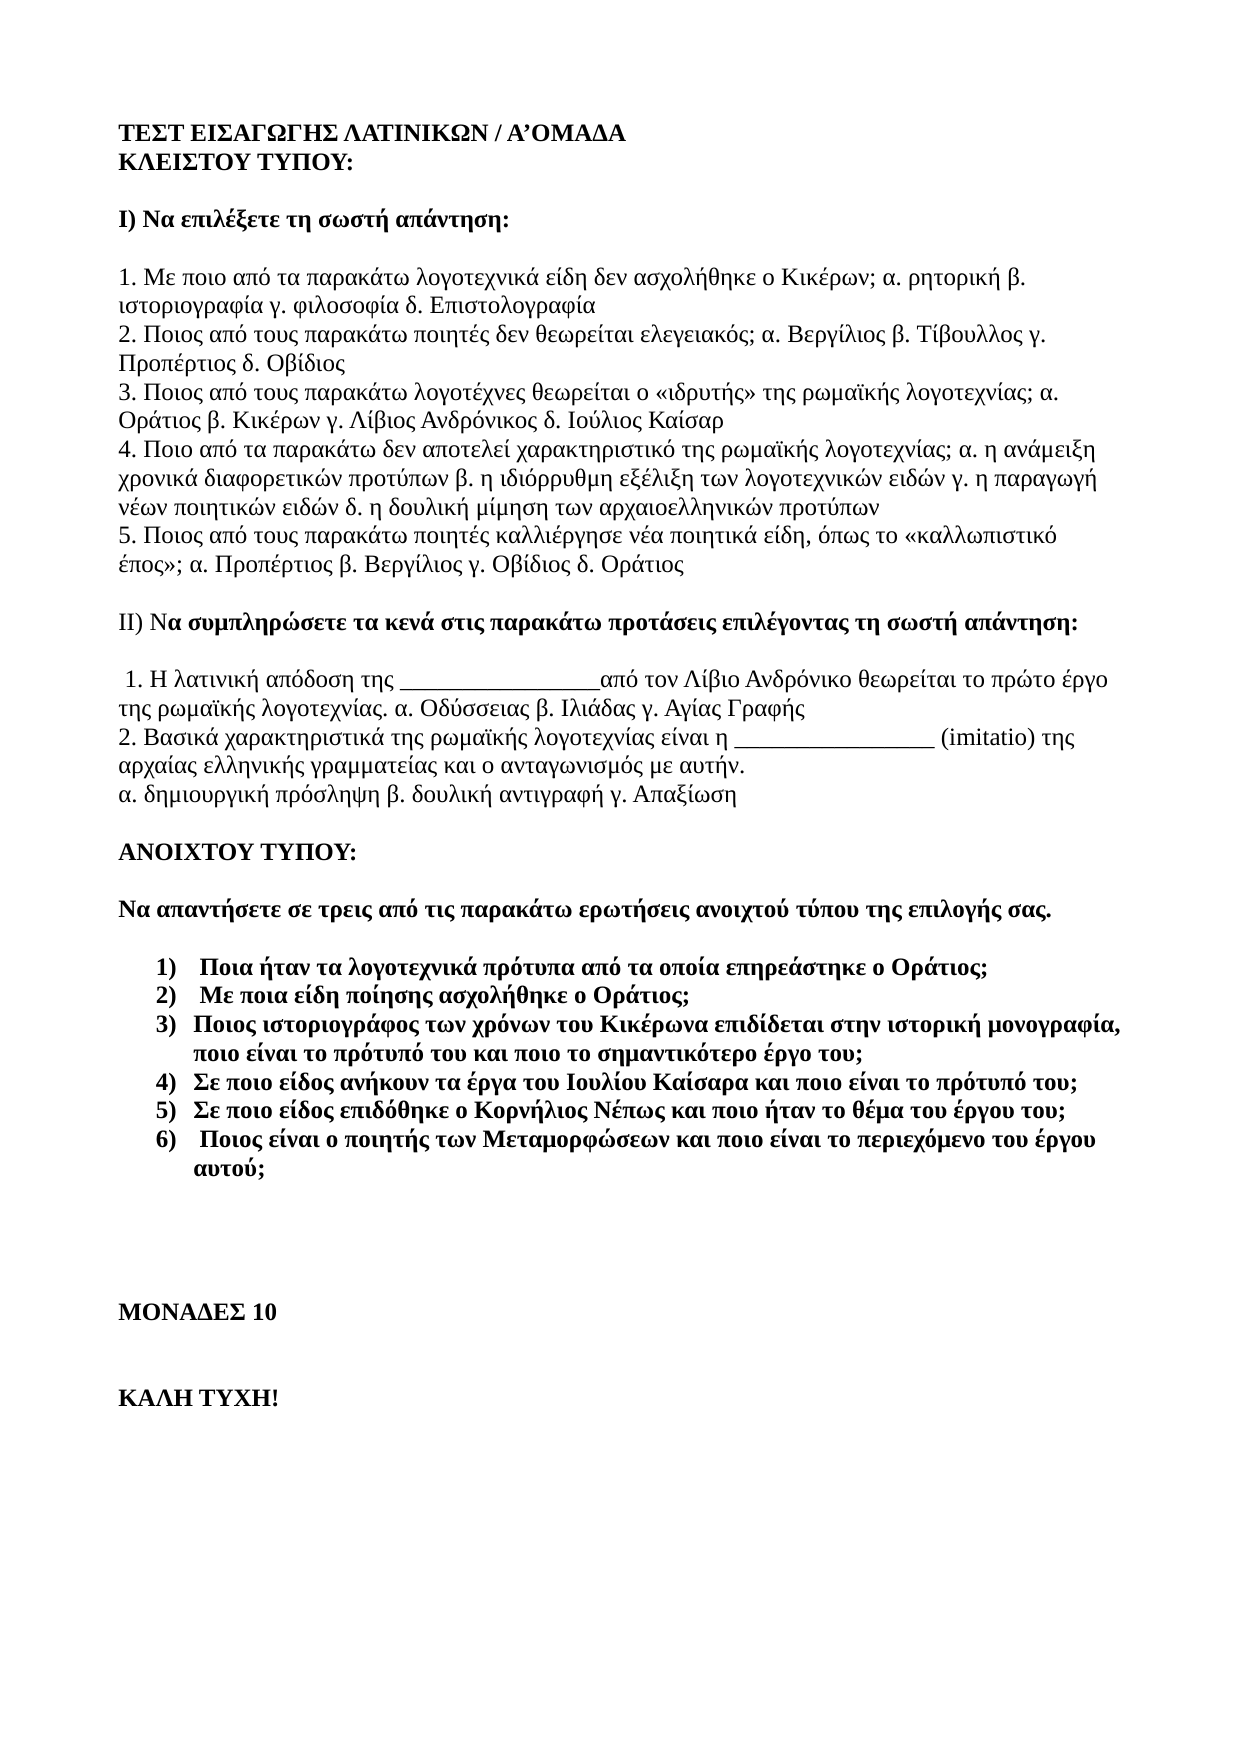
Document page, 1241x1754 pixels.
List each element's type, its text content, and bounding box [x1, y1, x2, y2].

text 5. Ποιος από τους παρακάτω ποιητές καλλιέργησε νέα ποιητικά είδη, όπως το «καλλωπιστικό έπος»; α. Προπέρτιος β. Βεργίλιος γ. Οβίδιος δ. Οράτιος [118, 521, 1122, 578]
text I) Να επιλέξετε τη σωστή απάντηση: [118, 204, 1122, 233]
list Σε ποιο είδος ανήκουν τα έργα του Ιουλίου Καίσαρα και ποιο είναι το πρότυπό του; [156, 1067, 1122, 1096]
text 2. Βασικά χαρακτηριστικά της ρωμαϊκής λογοτεχνίας είναι η ________________ (imitatio) της αρχαίας ελληνικής γραμματείας και ο ανταγωνισμός με αυτήν. [118, 722, 1122, 779]
text ΚΛΕΙΣΤΟΥ ΤΥΠΟΥ: [118, 147, 1122, 176]
text 1. Με ποιο από τα παρακάτω λογοτεχνικά είδη δεν ασχολήθηκε ο Κικέρων; α. ρητορική β. ιστοριογραφία γ. φιλοσοφία δ. Επιστολογραφία [118, 262, 1122, 319]
text 1. Η λατινική απόδοση της ________________από τον Λίβιο Ανδρόνικο θεωρείται το πρώτο έργο της ρωμαϊκής λογοτεχνίας. α. Οδύσσειας β. Ιλιάδας γ. Αγίας Γραφής [118, 664, 1122, 722]
list Με ποια είδη ποίησης ασχολήθηκε ο Οράτιος; [156, 981, 1122, 1009]
text ΑΝΟΙΧΤΟΥ ΤΥΠΟΥ: [118, 837, 1122, 866]
text ΤΕΣΤ ΕΙΣΑΓΩΓΗΣ ΛΑΤΙΝΙΚΩΝ / Α’ΟΜΑΔΑ [118, 118, 1122, 147]
list Ποιος ιστοριογράφος των χρόνων του Κικέρωνα επιδίδεται στην ιστορική μονογραφία, ποιο είναι το πρότυπό του και ποιο το σημαντικότερο έργο του; [156, 1009, 1122, 1067]
text α. δημιουργική πρόσληψη β. δουλική αντιγραφή γ. Απαξίωση [118, 779, 1122, 808]
list Ποια ήταν τα λογοτεχνικά πρότυπα από τα οποία επηρεάστηκε ο Οράτιος; [156, 952, 1122, 981]
list Ποιος είναι ο ποιητής των Μεταμορφώσεων και ποιο είναι το περιεχόμενο του έργου αυτού; [156, 1124, 1122, 1182]
text Να απαντήσετε σε τρεις από τις παρακάτω ερωτήσεις ανοιχτού τύπου της επιλογής σας. [118, 894, 1122, 923]
text II) Nα συμπληρώσετε τα κενά στις παρακάτω προτάσεις επιλέγοντας τη σωστή απάντηση: [118, 607, 1122, 636]
text 2. Ποιος από τους παρακάτω ποιητές δεν θεωρείται ελεγειακός; α. Βεργίλιος β. Τίβουλλος γ. Προπέρτιος δ. Οβίδιος [118, 319, 1122, 377]
text ΜΟΝΑΔΕΣ 10 [118, 1297, 1122, 1326]
text 3. Ποιος από τους παρακάτω λογοτέχνες θεωρείται ο «ιδρυτής» της ρωμαϊκής λογοτεχνίας; α. Οράτιος β. Κικέρων γ. Λίβιος Ανδρόνικος δ. Ιούλιος Καίσαρ [118, 377, 1122, 434]
text 4. Ποιο από τα παρακάτω δεν αποτελεί χαρακτηριστικό της ρωμαϊκής λογοτεχνίας; α. η ανάμειξη χρονικά διαφορετικών προτύπων β. η ιδιόρρυθμη εξέλιξη των λογοτεχνικών ειδών γ. η παραγωγή νέων ποιητικών ειδών δ. η δουλική μίμηση των αρχαιοελληνικών προτύπων [118, 434, 1122, 521]
text ΚΑΛΗ ΤΥΧΗ! [118, 1383, 1122, 1412]
list Σε ποιο είδος επιδόθηκε ο Κορνήλιος Νέπως και ποιο ήταν το θέμα του έργου του; [156, 1096, 1122, 1124]
